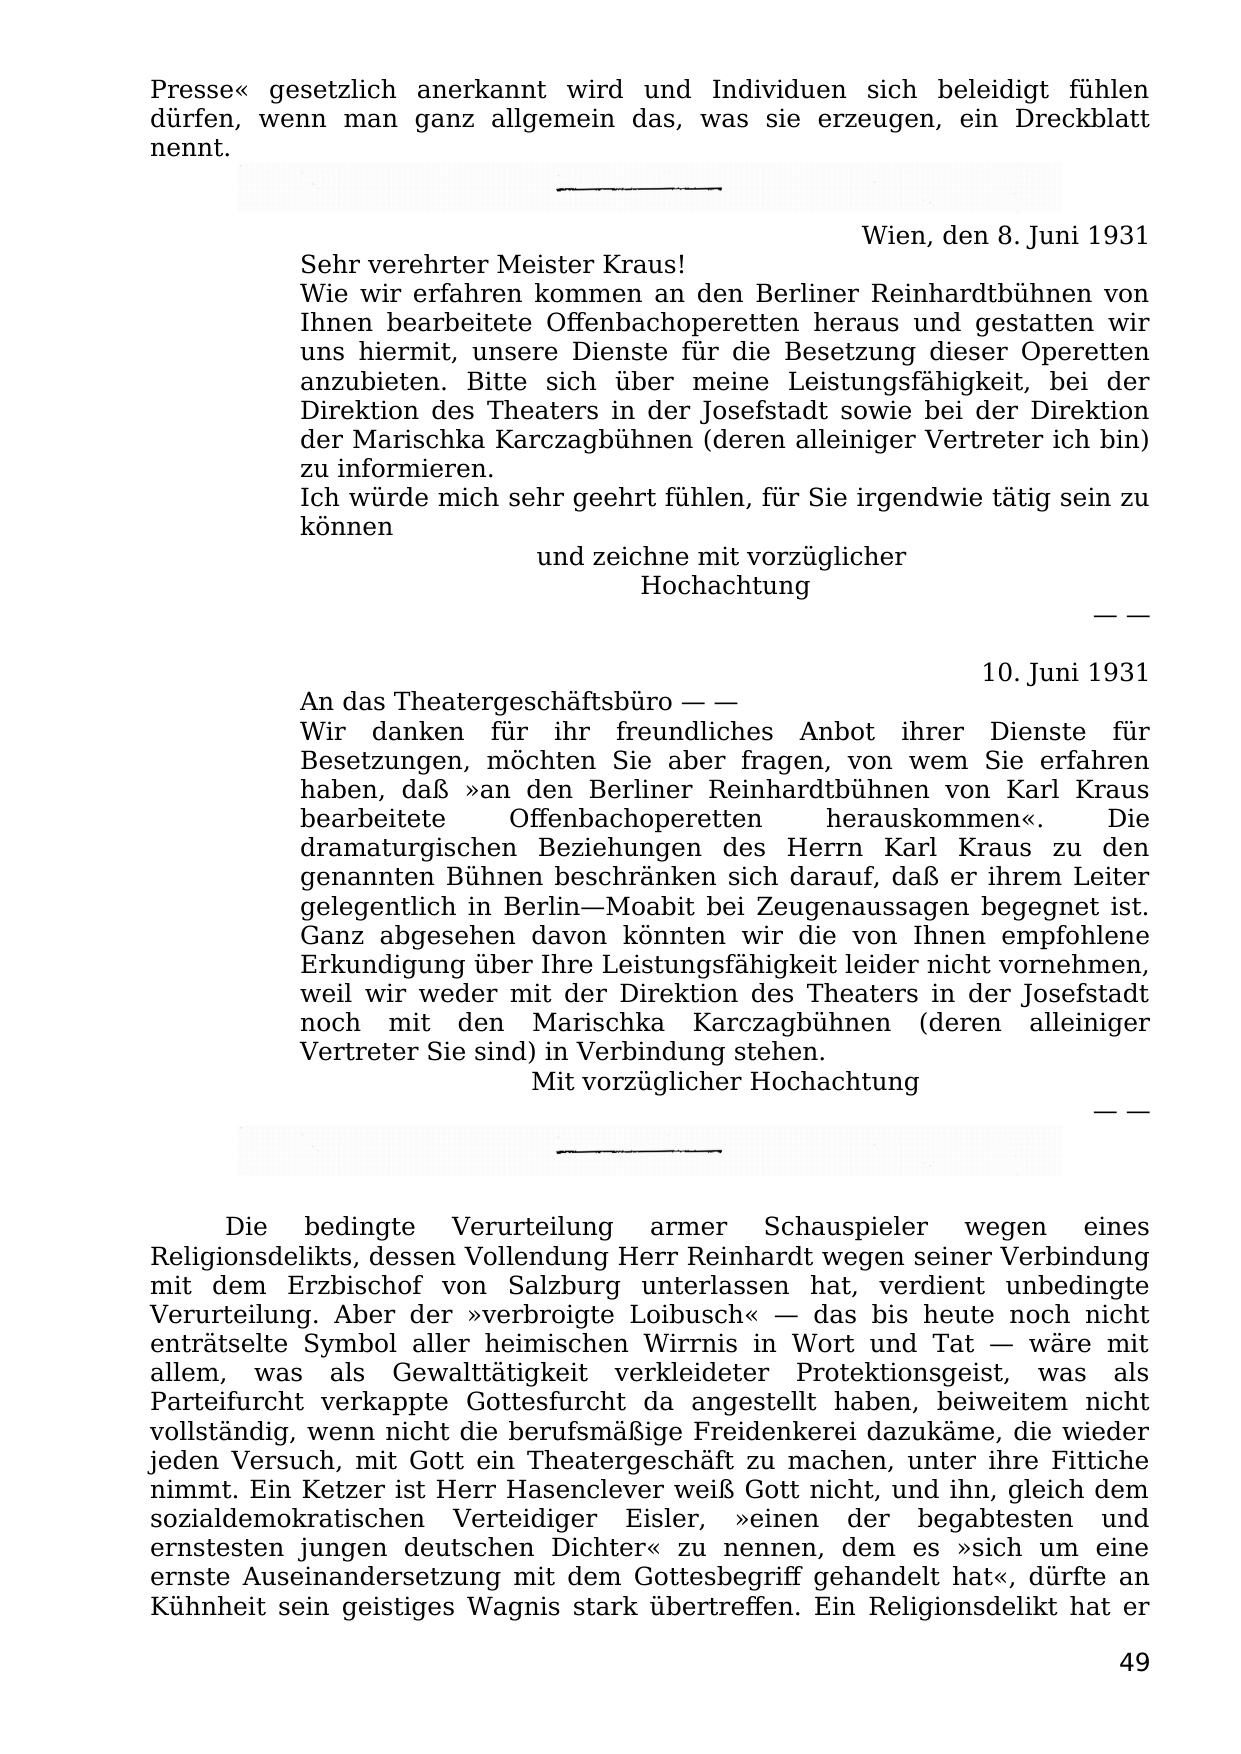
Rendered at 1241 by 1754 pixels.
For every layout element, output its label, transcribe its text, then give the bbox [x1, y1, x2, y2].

text Die bedingte Verurteilung armer Schauspieler wegen eines Religionsdelikts, dessen Vollendung Herr Reinhardt wegen seiner Verbindung mit dem Erzbischof von Salzburg unterlassen hat, verdient unbedingte Verurteilung. Aber der »verbroigte Loibusch« — das bis heute noch nicht enträtselte Symbol aller heimischen Wirrnis in Wort und Tat — wäre mit allem, was als Gewalttätigkeit verkleideter Protektionsgeist, was als Parteifurcht verkappte Gottesfurcht da angestellt haben, beiweitem nicht vollständig, wenn nicht die berufsmäßige Freidenkerei dazukäme, die wieder jeden Versuch, mit Gott ein Theatergeschäft zu machen, unter ihre Fittiche nimmt. Ein Ketzer ist Herr Hasenclever weiß Gott nicht, und ihn, gleich dem sozialdemokratischen Verteidiger Eisler, »einen der begabtesten und ernstesten jungen deutschen Dichter« zu nennen, dem es »sich um eine ernste Auseinandersetzung mit dem Gottesbegriff gehandelt hat«, dürfte an Kühnheit sein geistiges Wagnis stark übertreffen. Ein Religionsdelikt hat er [150, 1212, 1151, 1621]
text Presse« gesetzlich anerkannt wird und Individuen sich beleidigt fühlen dürfen, wenn man ganz allgemein das, was sie erzeugen, ein Dreckblatt nennt. [150, 75, 1151, 162]
text Wir danken für ihr freundliches Anbot ihrer Dienste für Besetzungen, möchten Sie aber fragen, von wem Sie erfahren haben, daß »an den Berliner Reinhardtbühnen von Karl Kraus bearbeitete Offenbachoperetten herauskommen«. Die dramaturgischen Beziehungen des Herrn Karl Kraus zu den genannten Bühnen beschränken sich darauf, daß er ihrem Leiter gelegentlich in Berlin—Moabit bei Zeugenaussagen begegnet ist. Ganz abgesehen davon könnten wir die von Ihnen empfohlene Erkundigung über Ihre Leistungsfähigkeit leider nicht vornehmen, weil wir weder mit der Direktion des Theaters in der Josefstadt noch mit den Marischka Karczagbühnen (deren alleiniger Vertreter Sie sind) in Verbindung stehen. [300, 717, 1151, 1067]
text Ich würde mich sehr geehrt fühlen, für Sie irgendwie tätig sein zu können [300, 483, 1151, 542]
picture [237, 1125, 1063, 1176]
text Mit vorzüglicher Hochachtung [300, 1067, 1151, 1096]
text und zeichne mit vorzüglicher [300, 542, 1151, 571]
text 10. Juni 1931 [150, 658, 1151, 687]
picture [237, 162, 1063, 213]
text — — [150, 1096, 1151, 1125]
text An das Theatergeschäftsbüro — — [300, 687, 1151, 717]
text Wien, den 8. Juni 1931 [150, 162, 1151, 250]
text Wie wir erfahren kommen an den Berliner Reinhardtbühnen von Ihnen bearbeitete Offenbachoperetten heraus und gestatten wir uns hiermit, unsere Dienste für die Besetzung dieser Operetten anzubieten. Bitte sich über meine Leistungsfähigkeit, bei der Direktion des Theaters in der Josefstadt sowie bei der Direktion der Marischka Karczagbühnen (deren alleiniger Vertreter ich bin) zu informieren. [300, 279, 1151, 483]
text Sehr verehrter Meister Kraus! [300, 250, 1151, 279]
text — — [150, 600, 1151, 629]
text Hochachtung [300, 571, 1151, 600]
